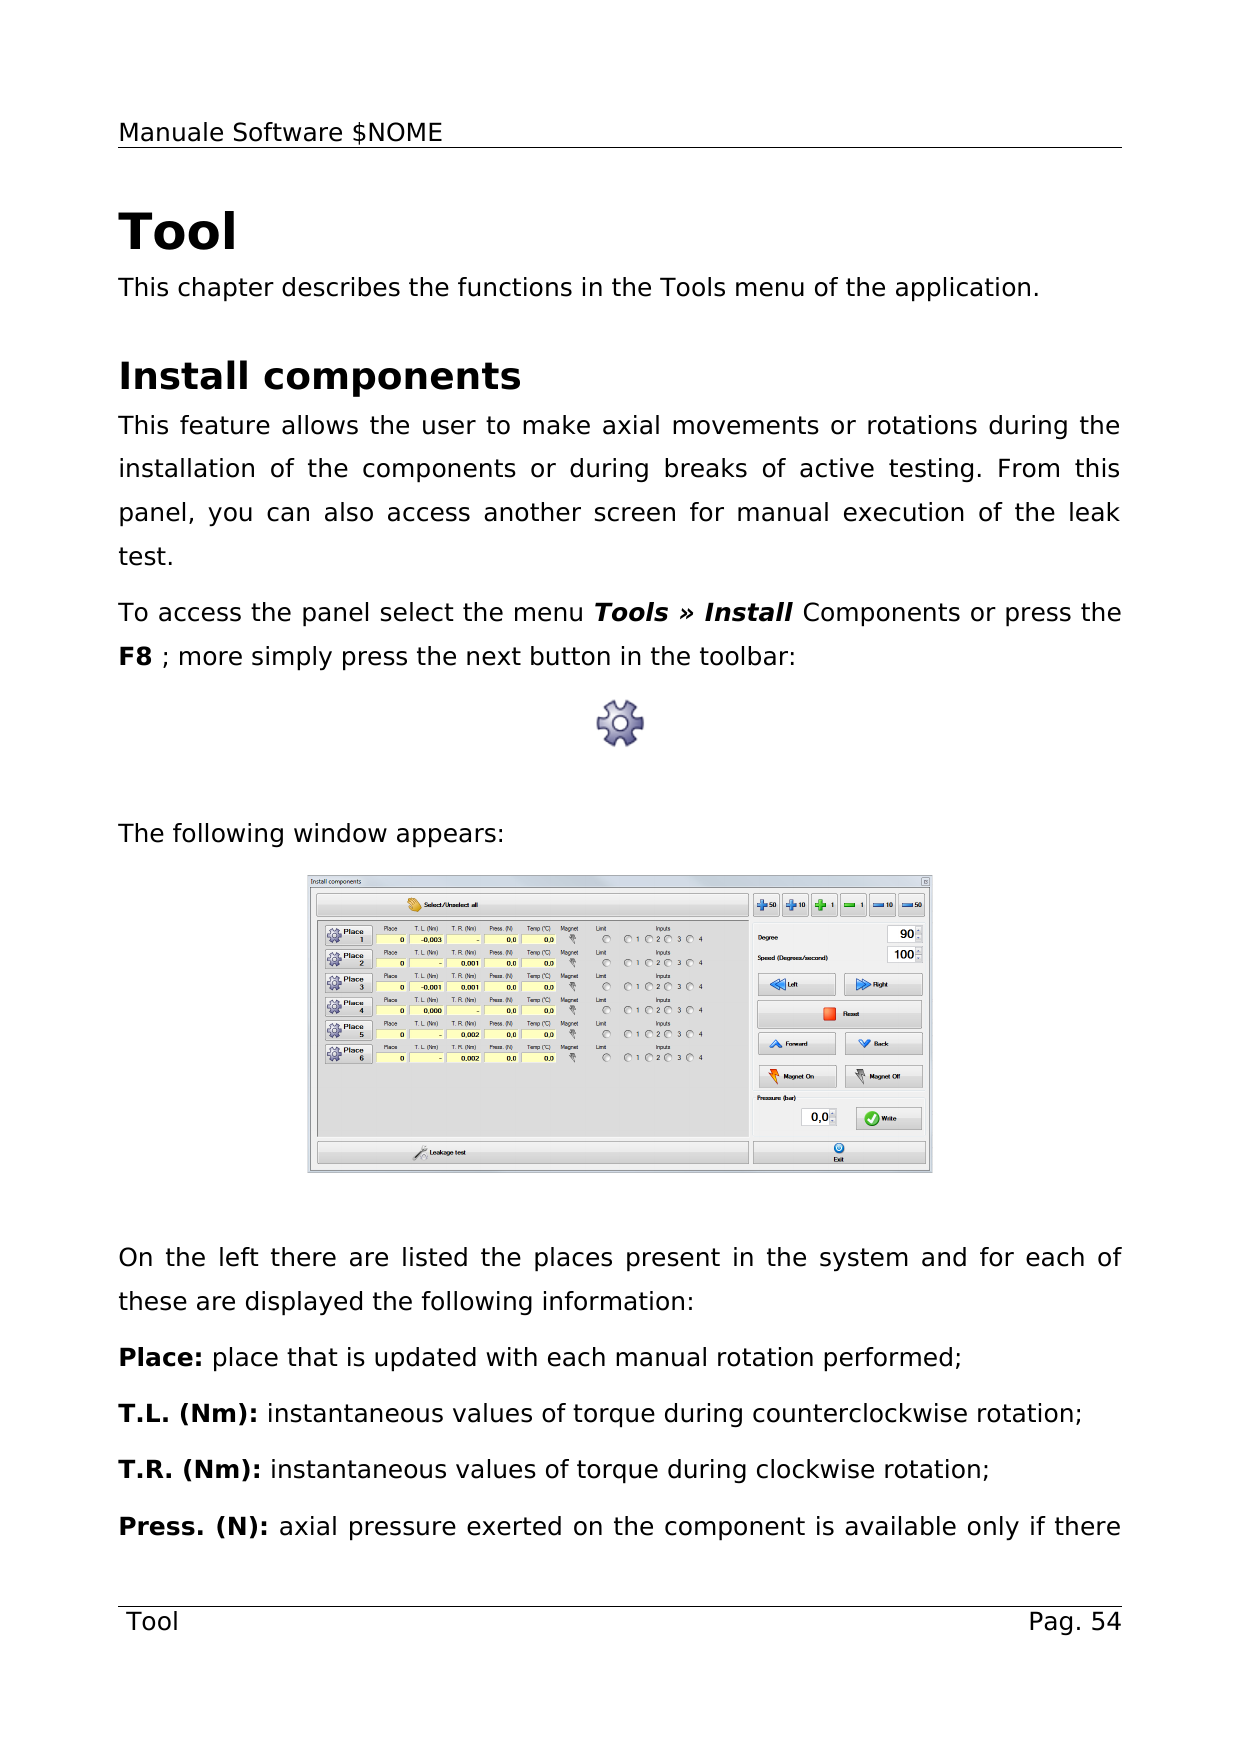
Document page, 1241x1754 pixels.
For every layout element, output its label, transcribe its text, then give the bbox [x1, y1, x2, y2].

subtitle Tool [118, 203, 1122, 261]
text Press. (N): axial pressure exerted on the component is available only if there [118, 1512, 1122, 1541]
text On the left there are listed the places present in the system and for each of these are displayed the following information: [118, 1243, 1122, 1316]
text This feature allows the user to make axial movements or rotations during the installation of the components or during breaks of active testing. From this panel, you can also access another screen for manual execution of the leak test. [118, 411, 1122, 571]
picture [307, 875, 933, 1173]
subtitle Install components [118, 355, 1122, 398]
text To access the panel select the menu Tools » Install Components or press the F8 ; more simply press the next button in the toolbar: [118, 598, 1122, 671]
text T.R. (Nm): instantaneous values of torque during clockwise rotation; [118, 1456, 1122, 1485]
text This chapter describes the functions in the Tools menu of the application. [118, 273, 1122, 303]
text Place: place that is updated with each manual rotation performed; [118, 1343, 1122, 1372]
text The following window appears: [118, 819, 1122, 848]
picture [595, 698, 645, 749]
text T.L. (Nm): instantaneous values of torque during counterclockwise rotation; [118, 1399, 1122, 1429]
